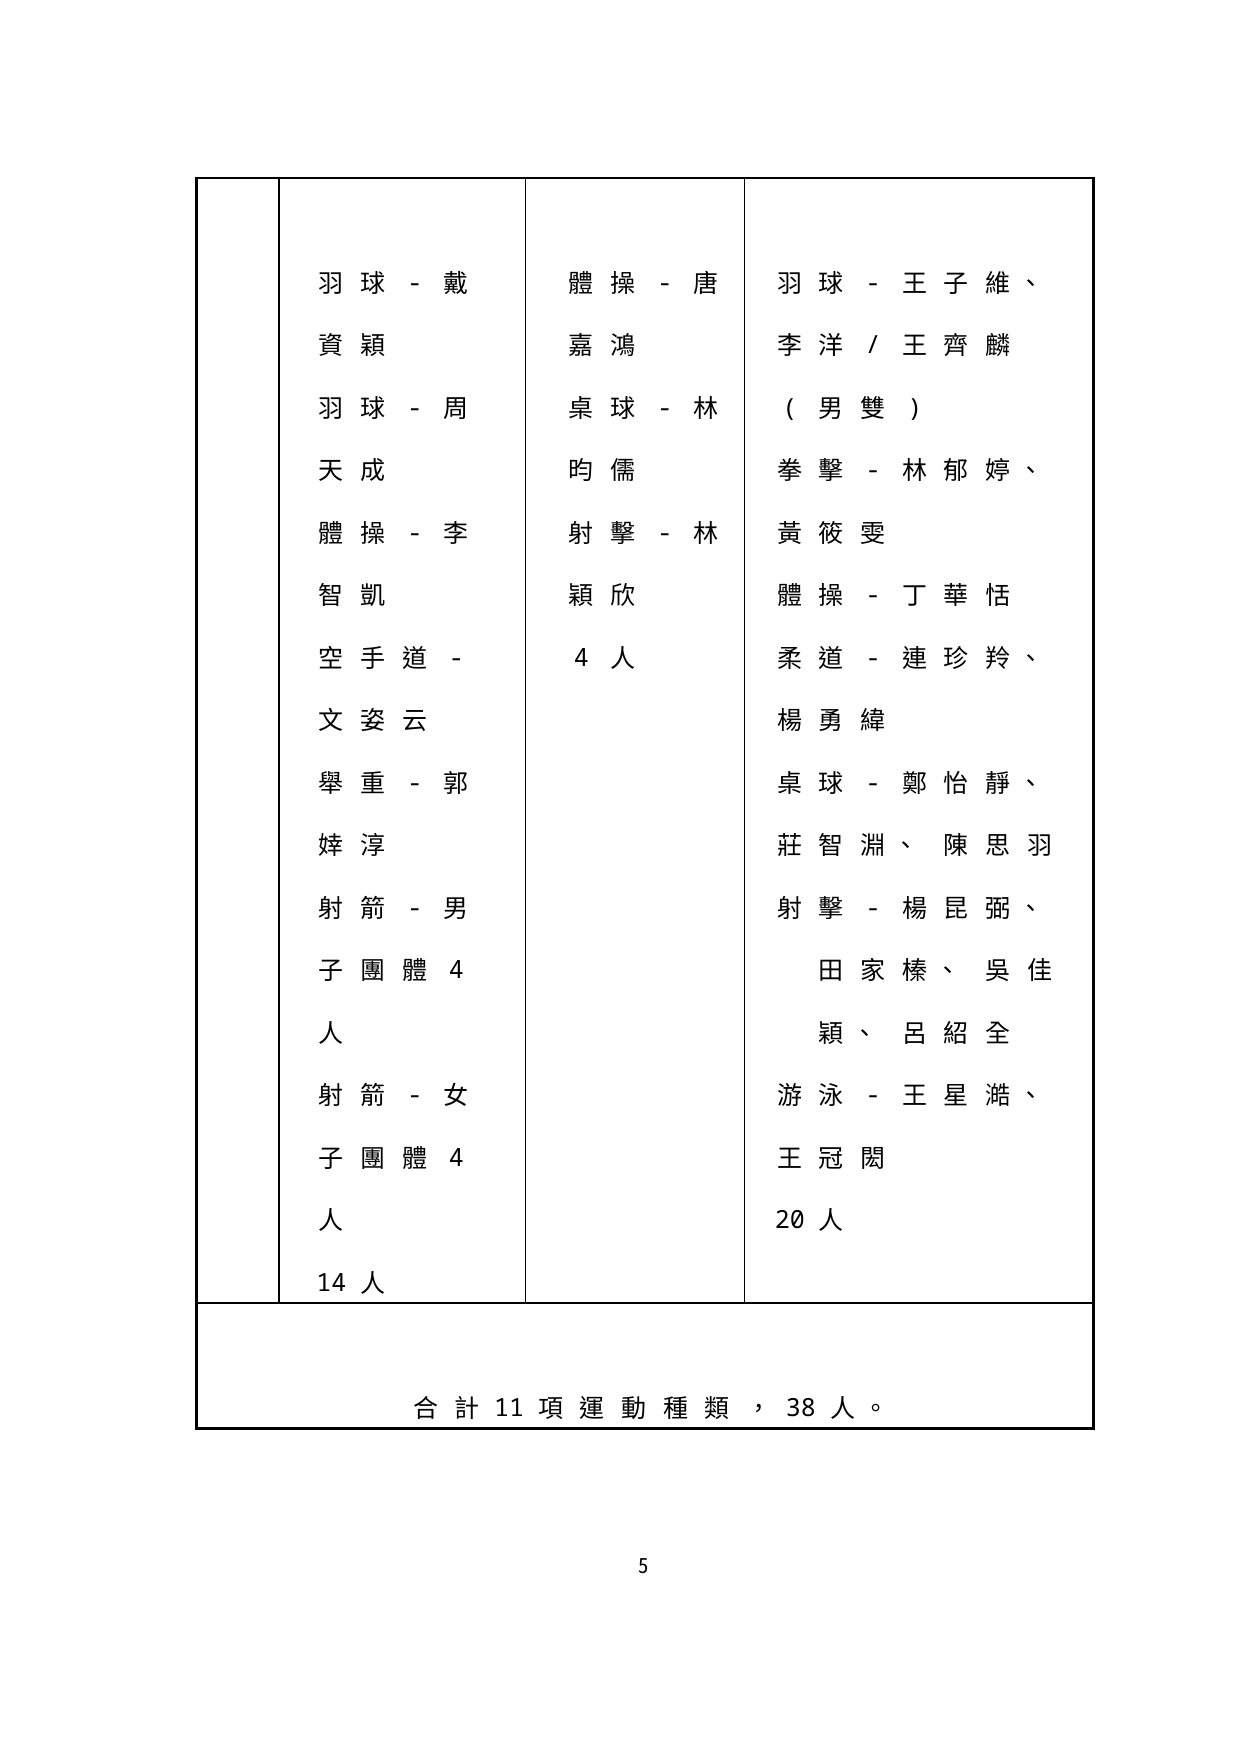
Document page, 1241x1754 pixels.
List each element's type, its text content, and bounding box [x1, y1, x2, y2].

table_cell 羽球-王子維、李洋/王齊麟(男雙) 拳擊-林郁婷、黃筱雯 體操-丁華恬 柔道-連珍羚、楊勇緯 桌球-鄭怡靜、莊智淵、陳思羽 射擊-楊昆弼、田家榛、吳佳穎、呂紹全 游泳-王星澔、王冠閎 20人 [745, 179, 1092, 1302]
table_cell 合計11項運動種類，38人。 [198, 1304, 1092, 1427]
table_cell 體操-唐嘉鴻 桌球-林昀儒 射擊-林穎欣 4人 [526, 179, 744, 1302]
table_cell [198, 179, 278, 1302]
table_cell 羽球-戴資穎 羽球-周天成 體操-李智凱 空手道-文姿云 舉重-郭婞淳 射箭-男子團體4人 射箭-女子團體4人 14人 [280, 179, 525, 1302]
